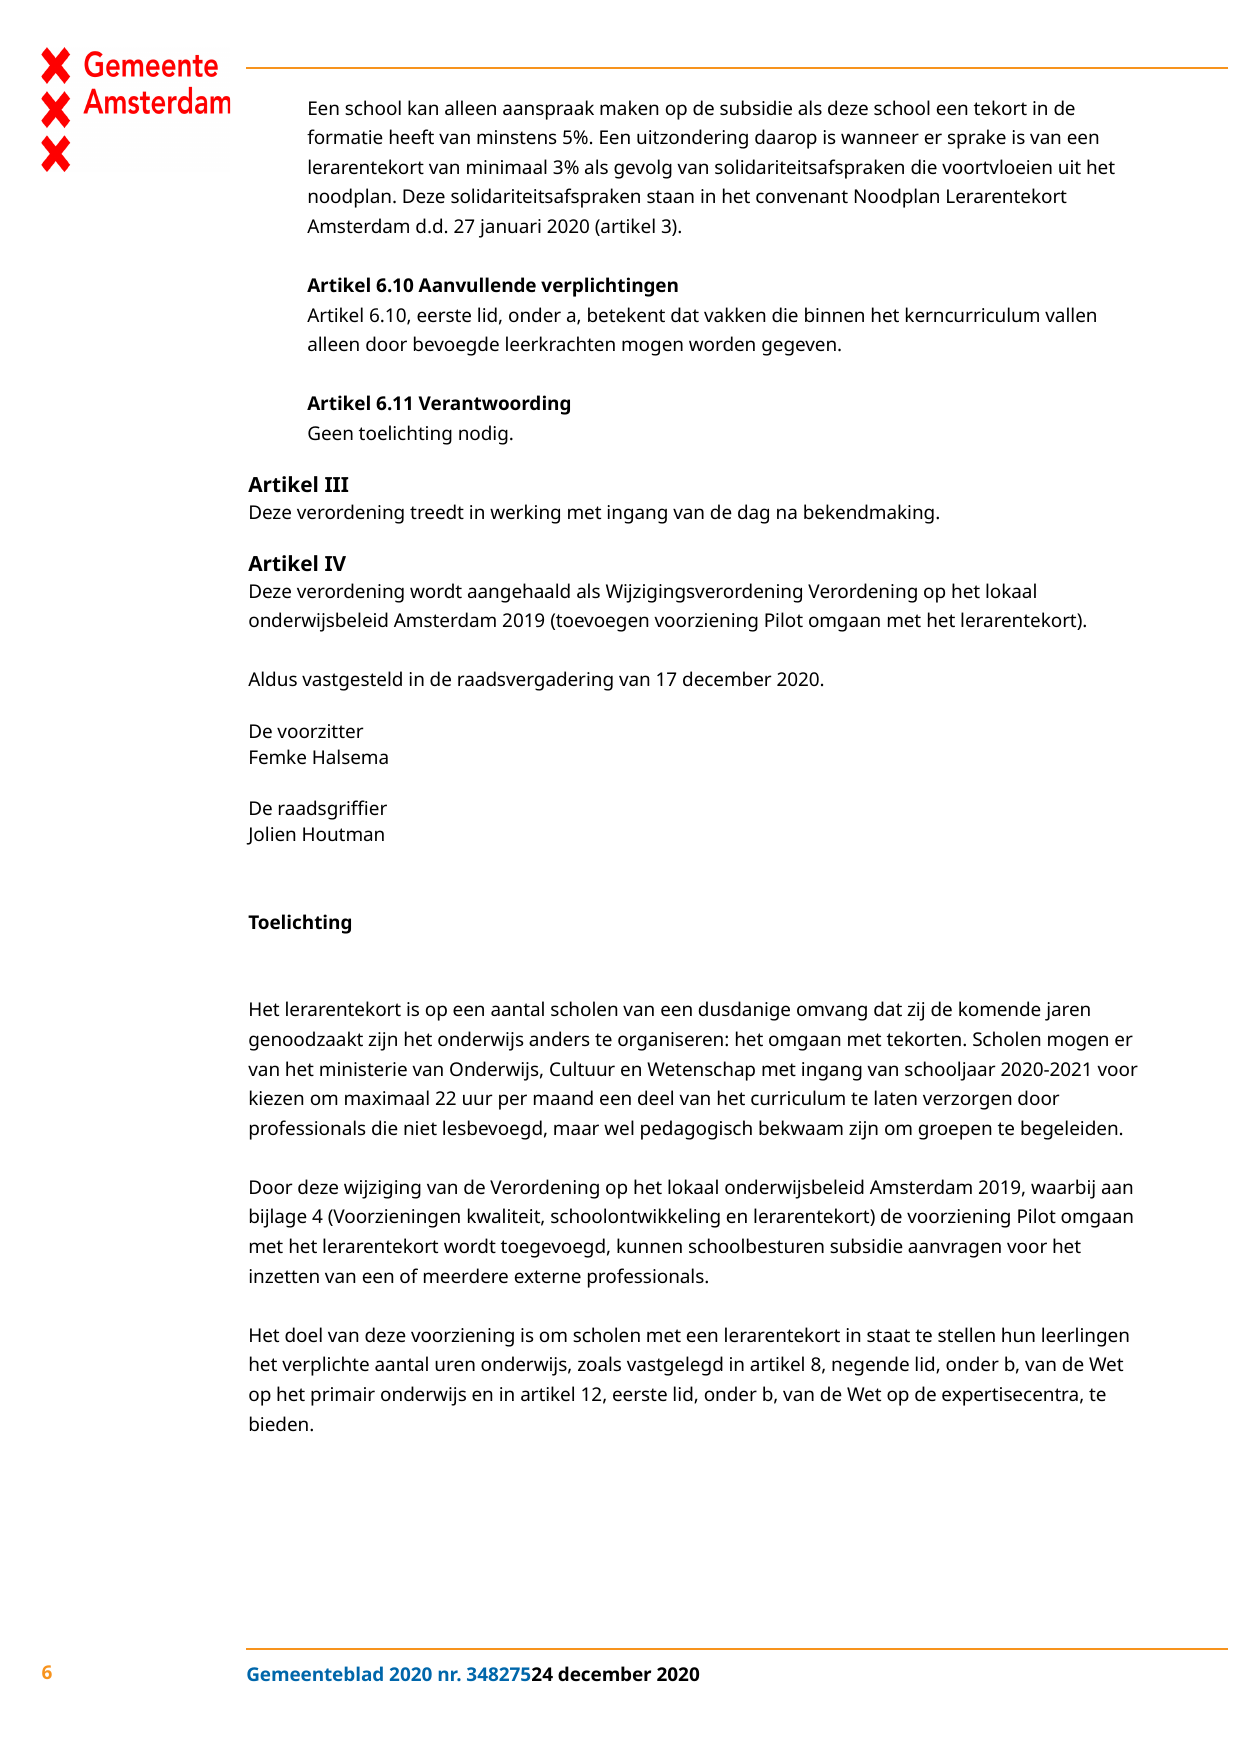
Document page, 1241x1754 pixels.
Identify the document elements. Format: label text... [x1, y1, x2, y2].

text Jolien Houtman [248, 821, 1152, 847]
text Artikel IV [248, 549, 1152, 578]
list Een school kan alleen aanspraak maken op de subsidie als deze school een tekort in de formatie heeft van minstens 5%. Een uitzondering daarop is wanneer er sprake is van een lerarentekort van minimaal 3% als gevolg van solidariteitsafspraken die voortvloeien uit het noodplan. Deze solidariteitsafspraken staan in het convenant Noodplan Lerarentekort Amsterdam d.d. 27 januari 2020 (artikel 3). [248, 95, 1152, 239]
text Aldus vastgesteld in de raadsvergadering van 17 december 2020. [248, 667, 1152, 692]
text De voorzitter [248, 718, 1152, 744]
list Artikel 6.10 Aanvullende verplichtingen [248, 272, 1152, 298]
text De raadsgriffier [248, 795, 1152, 821]
text Deze verordening wordt aangehaald als Wijzigingsverordening Verordening op het lokaal onderwijsbeleid Amsterdam 2019 (toevoegen voorziening Pilot omgaan met het lerarentekort). [248, 578, 1152, 633]
text Het doel van deze voorziening is om scholen met een lerarentekort in staat te stellen hun leerlingen het verplichte aantal uren onderwijs, zoals vastgelegd in artikel 8, negende lid, onder b, van de Wet op het primair onderwijs en in artikel 12, eerste lid, onder b, van de Wet op de expertisecentra, te bieden. [248, 1322, 1152, 1437]
text Artikel III [248, 471, 1152, 499]
text Het lerarentekort is op een aantal scholen van een dusdanige omvang dat zij de komende jaren genoodzaakt zijn het onderwijs anders te organiseren: het omgaan met tekorten. Scholen mogen er van het ministerie van Onderwijs, Cultuur en Wetenschap met ingang van schooljaar 2020-2021 voor kiezen om maximaal 22 uur per maand een deel van het curriculum te laten verzorgen door professionals die niet lesbevoegd, maar wel pedagogisch bekwaam zijn om groepen te begeleiden. [248, 997, 1152, 1141]
list Geen toelichting nodig. [248, 420, 1152, 446]
list Artikel 6.11 Verantwoording [248, 391, 1152, 416]
text Door deze wijziging van de Verordening op het lokaal onderwijsbeleid Amsterdam 2019, waarbij aan bijlage 4 (Voorzieningen kwaliteit, schoolontwikkeling en lerarentekort) de voorziening Pilot omgaan met het lerarentekort wordt toegevoegd, kunnen schoolbesturen subsidie aanvragen voor het inzetten van een of meerdere externe professionals. [248, 1174, 1152, 1289]
list Artikel 6.10, eerste lid, onder a, betekent dat vakken die binnen het kerncurriculum vallen alleen door bevoegde leerkrachten mogen worden gegeven. [248, 302, 1152, 357]
text Femke Halsema [248, 744, 1152, 769]
text Deze verordening treedt in werking met ingang van de dag na bekendmaking. [248, 499, 1152, 525]
text Toelichting [248, 898, 1152, 938]
picture [41, 47, 231, 172]
